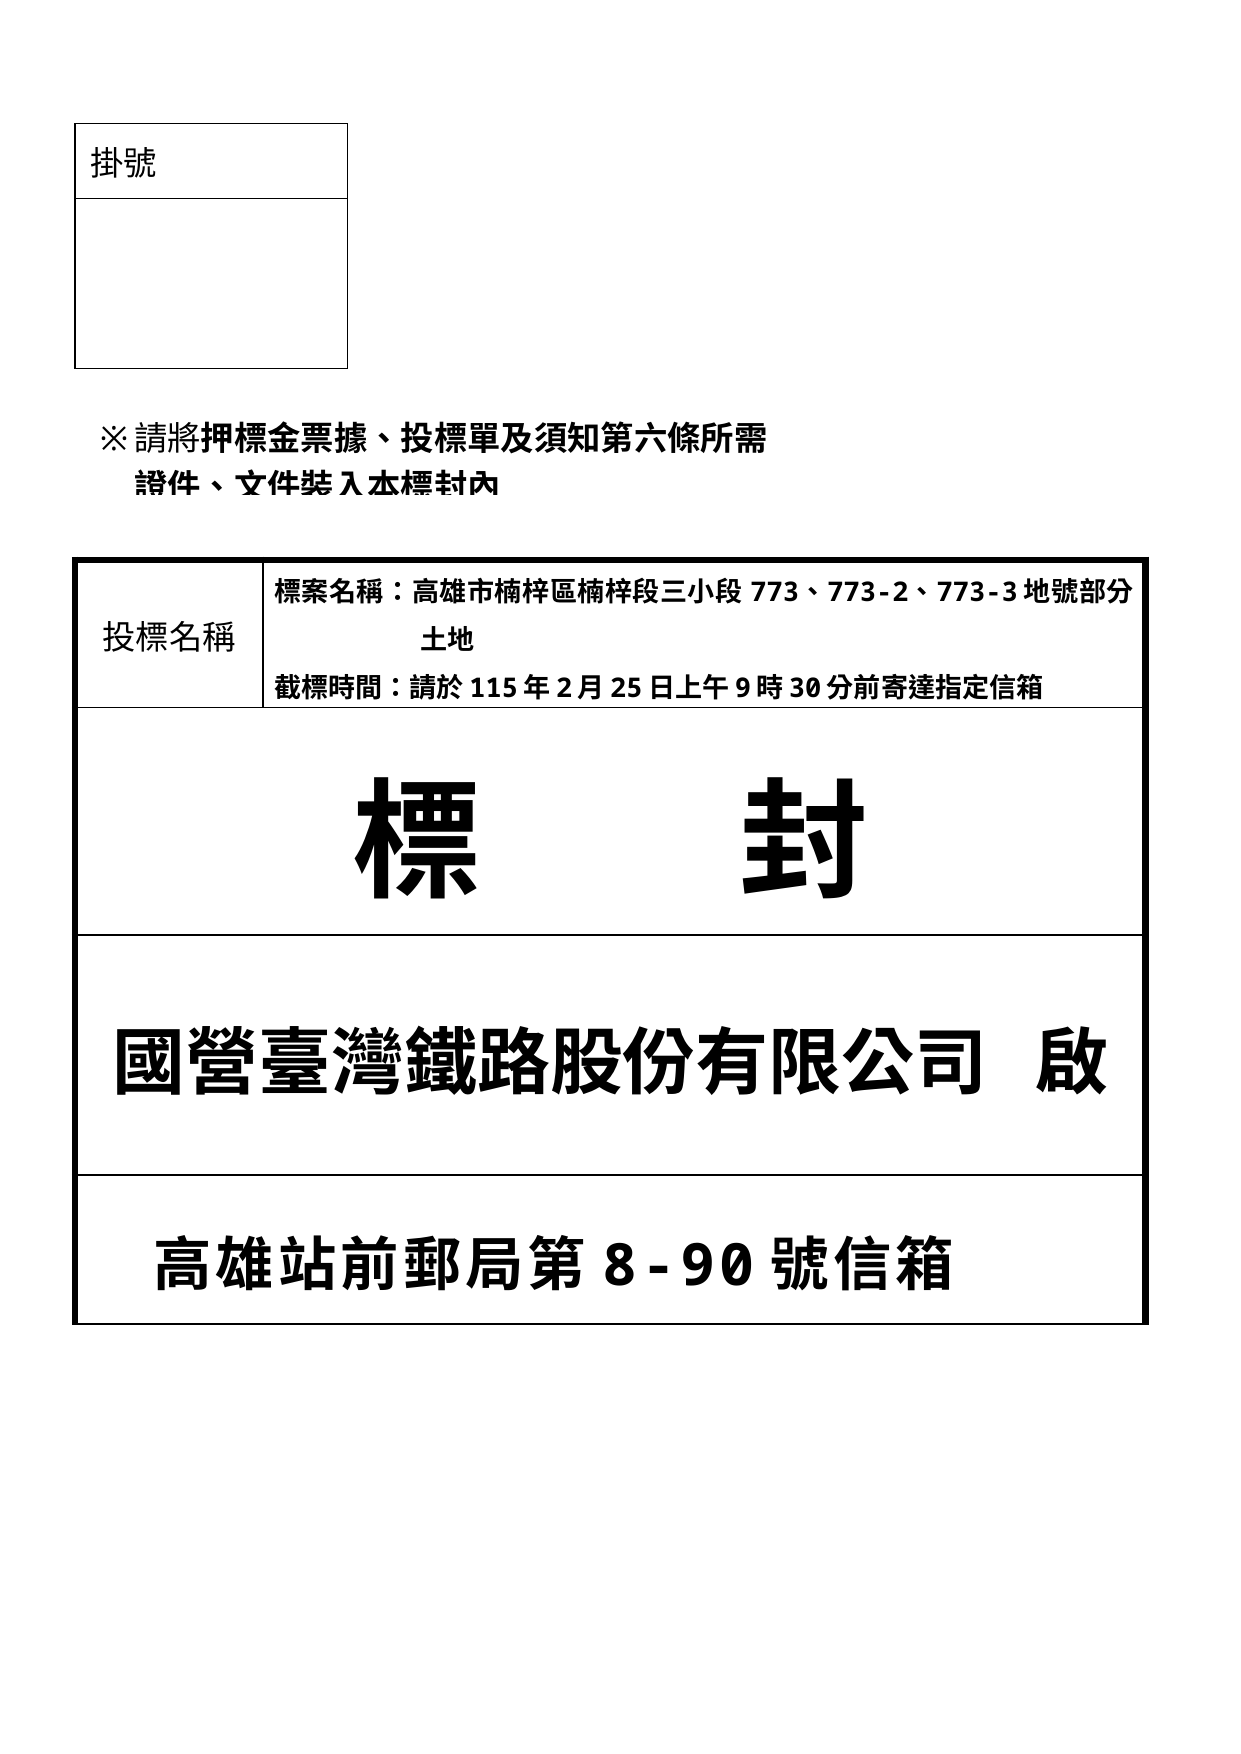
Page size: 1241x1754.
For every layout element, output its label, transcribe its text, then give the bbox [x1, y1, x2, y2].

table_cell 國營臺灣鐵路股份有限公司 啟 [78, 936, 1142, 1174]
table_cell 高雄站前郵局第8-90號信箱 [78, 1176, 1142, 1323]
text 證件、文件裝入本標封內 [94, 460, 771, 494]
table_cell [76, 199, 347, 368]
table_header 掛號 [76, 124, 347, 198]
table_header 投標名稱 [78, 563, 262, 707]
table_header 標案名稱：高雄市楠梓區楠梓段三小段773、773-2、773-3地號部分土地 截標時間：請於115年2月25日上午9時30分前寄達指定信箱 [264, 563, 1142, 707]
text ※請將押標金票據、投標單及須知第六條所需 [94, 412, 771, 460]
table_cell 標 封 [78, 708, 1142, 934]
